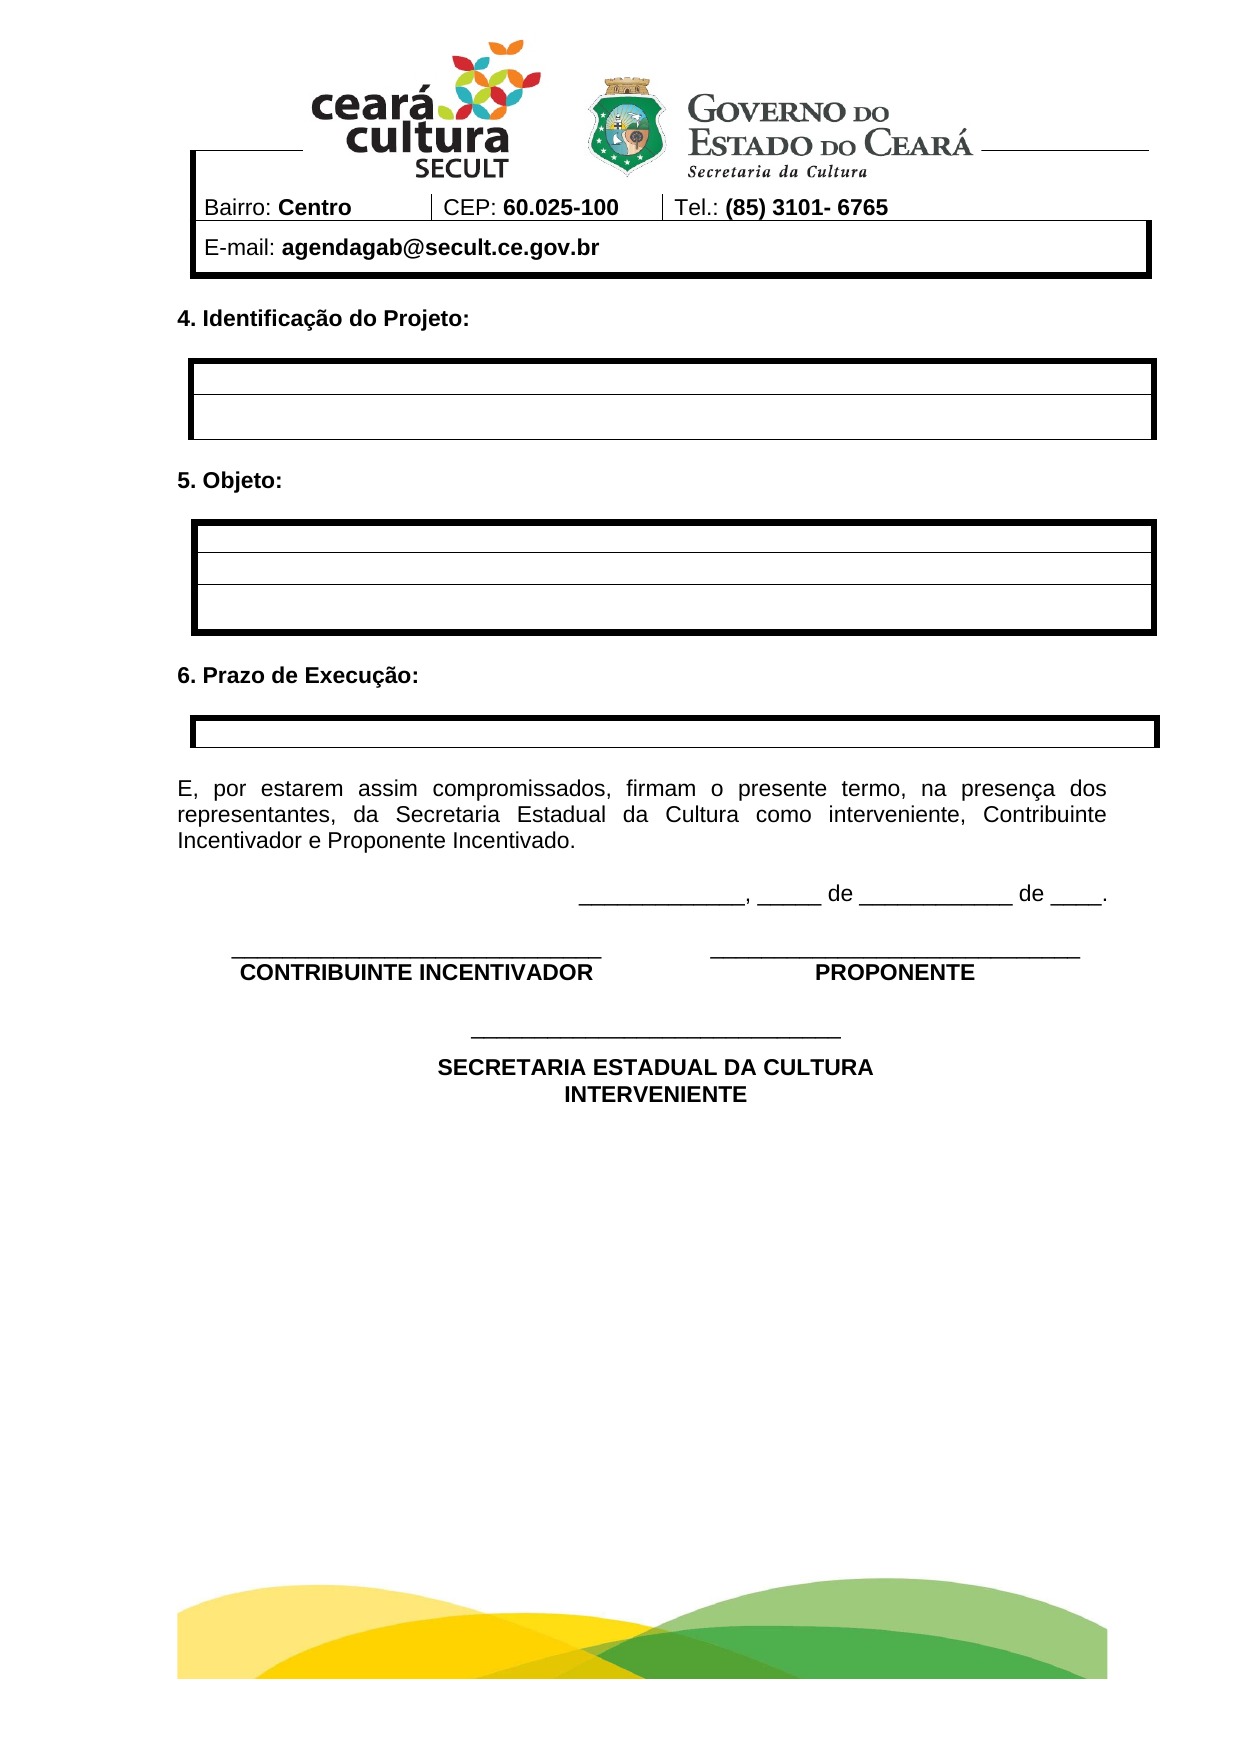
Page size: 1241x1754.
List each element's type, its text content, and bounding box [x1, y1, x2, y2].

text 4. Identificação do Projeto: [177, 305, 1108, 331]
table_header [177, 906, 656, 933]
table_cell CONTRIBUINTE INCENTIVADOR [177, 959, 656, 985]
table_cell [656, 985, 1134, 1012]
table_header [196, 721, 1154, 747]
table_cell CEP: 60.025-100 [432, 194, 662, 220]
table_cell PROPONENTE [656, 959, 1134, 985]
table_cell _____________________________ [656, 933, 1134, 959]
table_cell [198, 585, 1151, 629]
table_cell [177, 985, 656, 1012]
table_cell [194, 395, 1151, 439]
text _____________, _____ de ____________ de ____. [252, 880, 1108, 906]
table_cell Tel.: (85) 3101- 6765 [663, 151, 1149, 220]
table_cell [198, 553, 1151, 583]
table_cell Bairro: Centro [196, 151, 431, 220]
table_cell _____________________________ [177, 933, 656, 959]
text 6. Prazo de Execução: [177, 662, 1108, 688]
table_header [656, 906, 1134, 933]
table_cell E-mail: agendagab@secult.ce.gov.br [196, 221, 1146, 272]
text 5. Objeto: [177, 467, 1108, 493]
table_header [194, 364, 1151, 393]
table_cell SECRETARIA ESTADUAL DA CULTURA INTERVENIENTE [177, 1040, 1134, 1148]
table_header [198, 526, 1151, 552]
text E, por estarem assim compromissados, firmam o presente termo, na presença dos representantes, da Secretaria Estadual da Cultura como interveniente, Contribuinte Incentivador e Proponente Incentivado. [177, 774, 1108, 854]
table_cell _____________________________ [177, 1012, 1134, 1040]
